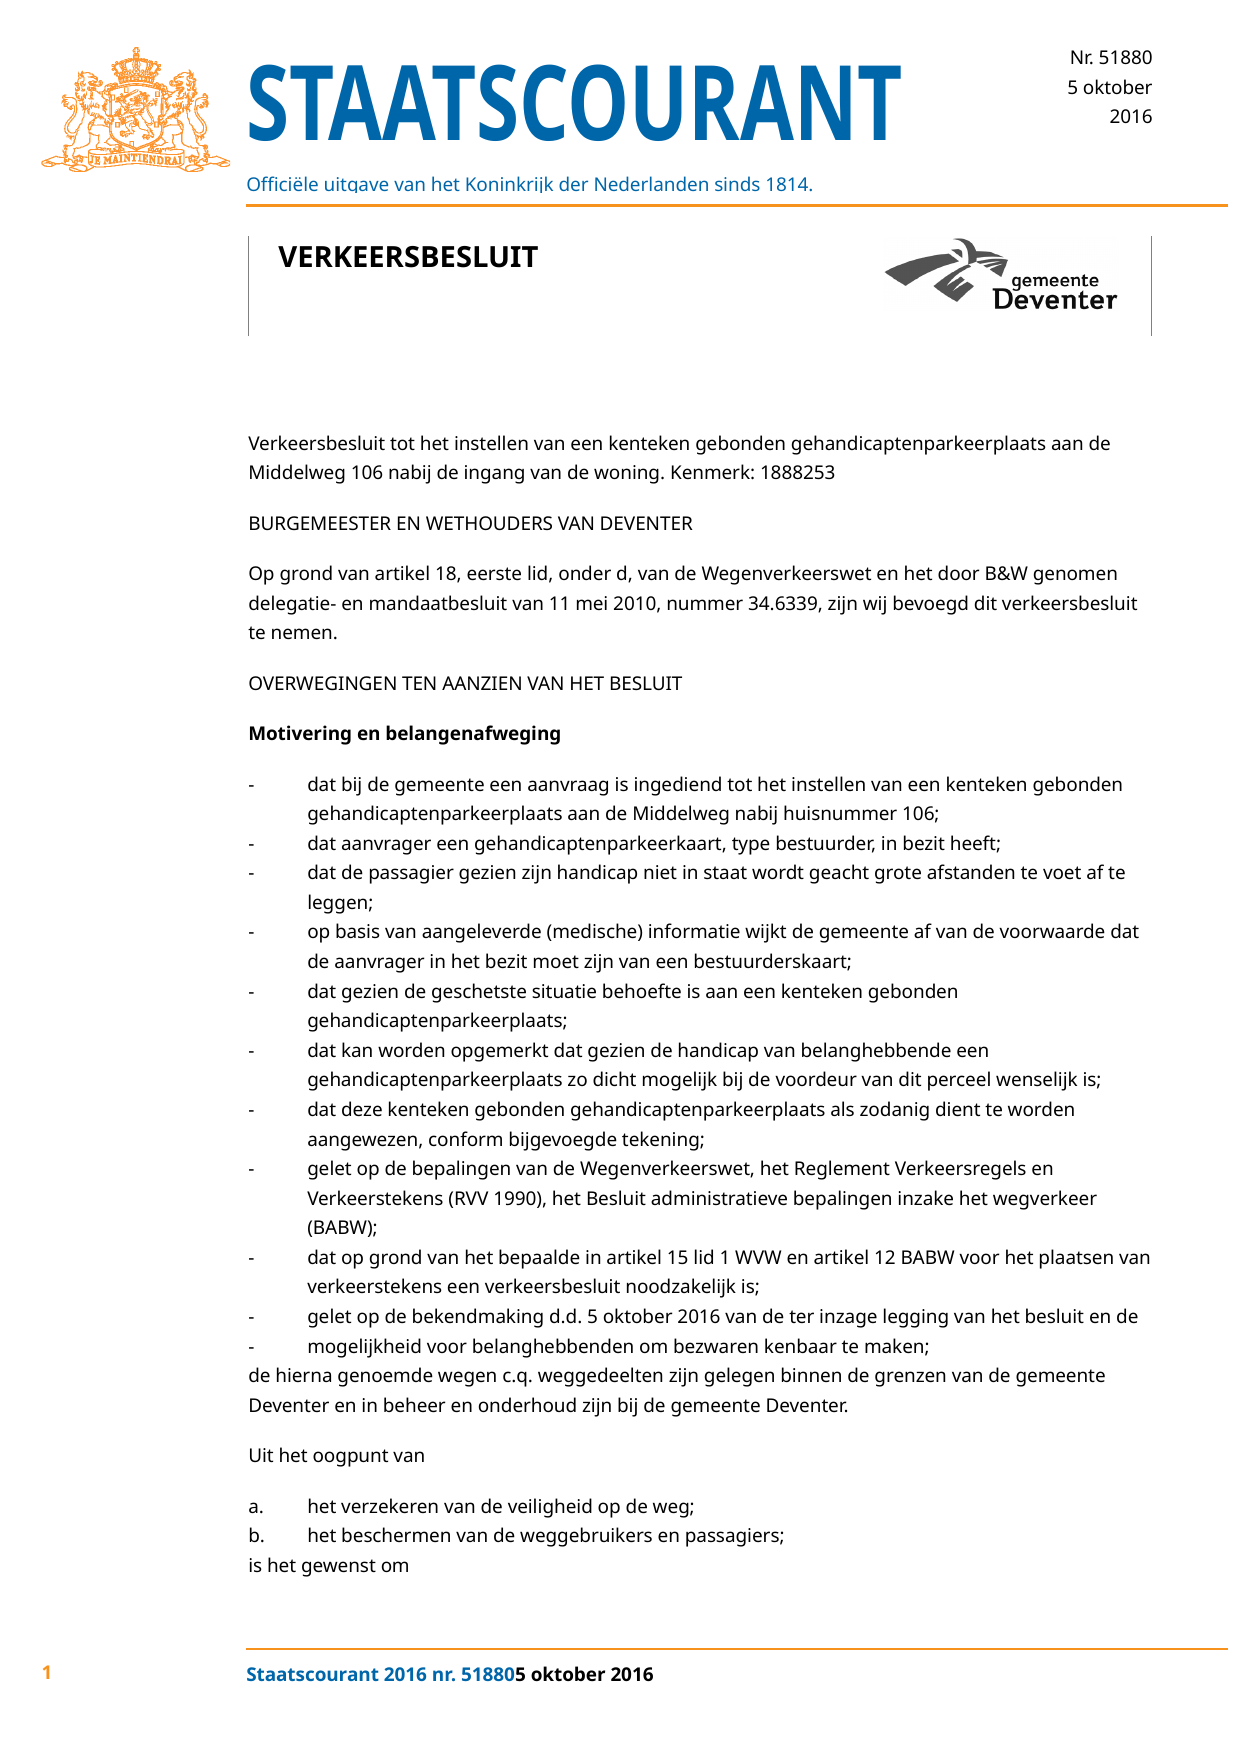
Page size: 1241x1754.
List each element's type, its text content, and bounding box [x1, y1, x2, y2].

list (BABW); [248, 1214, 1152, 1240]
text Op grond van artikel 18, eerste lid, onder d, van de Wegenverkeerswet en het door B&W genomen delegatie- en mandaatbesluit van 11 mei 2010, nummer 34.6339, zijn wij bevoegd dit verkeersbesluit te nemen. [248, 560, 1152, 645]
list dat op grond van het bepaalde in artikel 15 lid 1 WVW en artikel 12 BABW voor het plaatsen van verkeerstekens een verkeersbesluit noodzakelijk is; [248, 1244, 1152, 1299]
text OVERWEGINGEN TEN AANZIEN VAN HET BESLUIT [248, 670, 1152, 696]
list dat deze kenteken gebonden gehandicaptenparkeerplaats als zodanig dient te worden aangewezen, conform bijgevoegde tekening; [248, 1096, 1152, 1151]
picture [882, 236, 1119, 311]
list gelet op de bekendmaking d.d. 5 oktober 2016 van de ter inzage legging van het besluit en de [248, 1303, 1152, 1329]
text BURGEMEESTER EN WETHOUDERS VAN DEVENTER [248, 510, 1152, 536]
list het verzekeren van de veiligheid op de weg; [248, 1493, 1152, 1518]
list dat kan worden opgemerkt dat gezien de handicap van belanghebbende een gehandicaptenparkeerplaats zo dicht mogelijk bij de voordeur van dit perceel wenselijk is; [248, 1037, 1152, 1092]
table_header [850, 236, 1151, 336]
text Motivering en belangenafweging [248, 720, 1152, 746]
text Uit het oogpunt van [248, 1442, 1152, 1468]
list mogelijkheid voor belanghebbenden om bezwaren kenbaar te maken; [248, 1333, 1152, 1358]
list dat de passagier gezien zijn handicap niet in staat wordt geacht grote afstanden te voet af te leggen; [248, 859, 1152, 915]
list dat bij de gemeente een aanvraag is ingediend tot het instellen van een kenteken gebonden gehandicaptenparkeerplaats aan de Middelweg nabij huisnummer 106; [248, 771, 1152, 826]
table_header VERKEERSBESLUIT [249, 236, 850, 336]
list het beschermen van de weggebruikers en passagiers; [248, 1522, 1152, 1548]
text is het gewenst om [248, 1552, 1152, 1578]
picture [41, 47, 231, 172]
text Verkeersbesluit tot het instellen van een kenteken gebonden gehandicaptenparkeerplaats aan de Middelweg 106 nabij de ingang van de woning. Kenmerk: 1888253 [248, 430, 1152, 485]
list gelet op de bepalingen van de Wegenverkeerswet, het Reglement Verkeersregels en [248, 1155, 1152, 1181]
list op basis van aangeleverde (medische) informatie wijkt de gemeente af van de voorwaarde dat de aanvrager in het bezit moet zijn van een bestuurderskaart; [248, 919, 1152, 974]
list dat gezien de geschetste situatie behoefte is aan een kenteken gebonden gehandicaptenparkeerplaats; [248, 978, 1152, 1033]
list dat aanvrager een gehandicaptenparkeerkaart, type bestuurder, in bezit heeft; [248, 830, 1152, 856]
text de hierna genoemde wegen c.q. weggedeelten zijn gelegen binnen de grenzen van de gemeente Deventer en in beheer en onderhoud zijn bij de gemeente Deventer. [248, 1362, 1152, 1418]
list Verkeerstekens (RVV 1990), het Besluit administratieve bepalingen inzake het wegverkeer [248, 1185, 1152, 1211]
